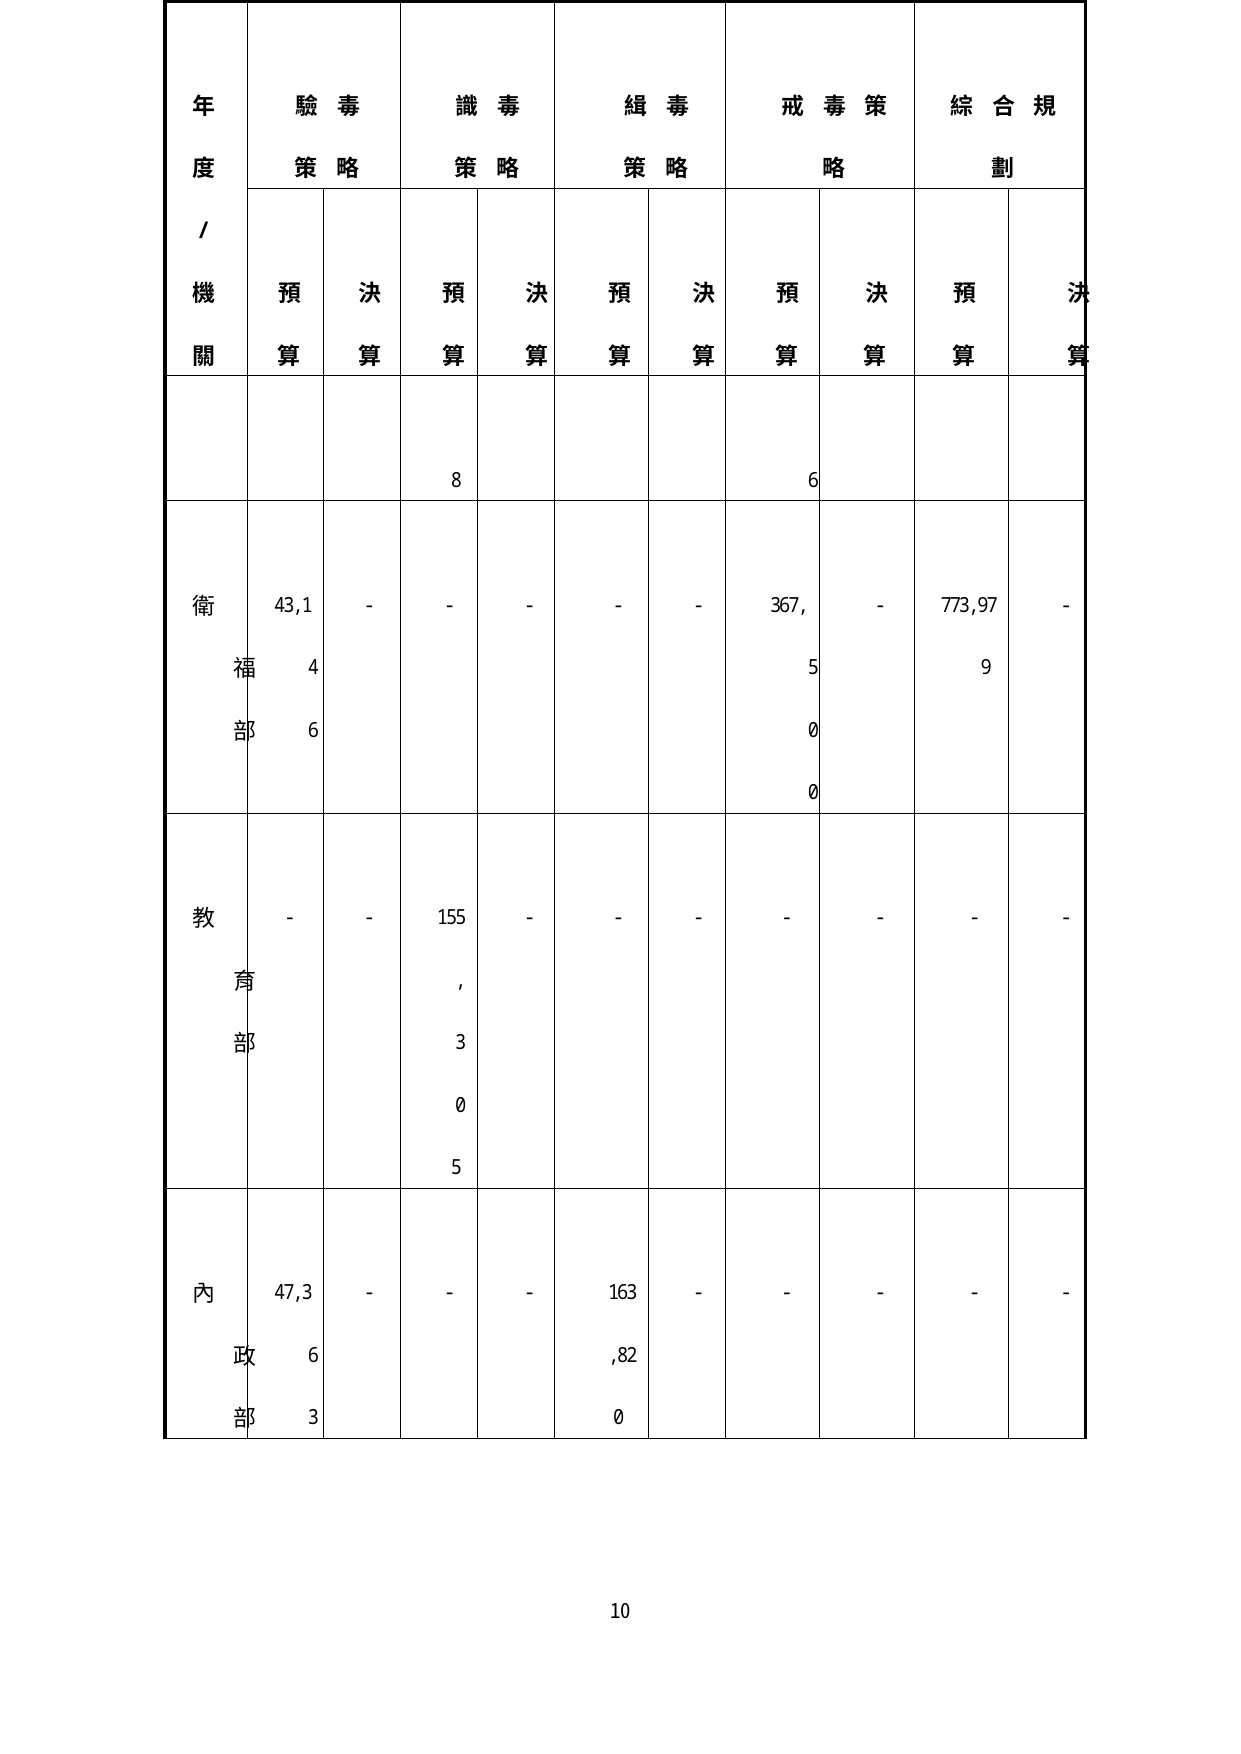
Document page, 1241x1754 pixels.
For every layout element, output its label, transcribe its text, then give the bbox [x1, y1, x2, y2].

table_cell - [820, 501, 914, 812]
table_cell 決算 [478, 189, 554, 375]
table_cell 773,979 [915, 501, 1008, 812]
table_cell 155,305 [401, 814, 477, 1187]
table_cell - [401, 501, 477, 812]
table_cell - [820, 1189, 914, 1437]
table_cell [555, 376, 648, 500]
table_cell - [649, 1189, 725, 1437]
table_cell 86,308 [248, 376, 323, 500]
table_header 緝毒策略 [555, 3, 725, 187]
table_cell - [649, 814, 725, 1187]
table_cell 43,146 [248, 501, 323, 812]
table_cell - [1009, 1189, 1084, 1437]
table_cell 決算 [649, 189, 725, 375]
table_cell 決算 [324, 189, 400, 375]
table_cell - [324, 1189, 400, 1437]
table_cell 衛福部 [167, 501, 247, 812]
table_header 戒毒策略 [726, 3, 914, 187]
table_cell - [478, 814, 554, 1187]
table_cell 預算 [726, 189, 819, 375]
table_cell - [820, 376, 914, 500]
table_cell 預算 [915, 189, 1008, 375]
table_cell 8 [401, 376, 477, 500]
table_cell - [726, 1189, 819, 1437]
table_cell 法務部 [167, 376, 247, 500]
table_cell - [401, 1189, 477, 1437]
table_cell - [726, 814, 819, 1187]
table_cell - [555, 814, 648, 1187]
table_cell - [649, 501, 725, 812]
table_cell - [324, 376, 400, 500]
table_cell - [555, 501, 648, 812]
table_header 驗毒策略 [248, 3, 400, 187]
table_cell - [1009, 501, 1084, 812]
table_cell - [478, 501, 554, 812]
table_cell - [324, 501, 400, 812]
table_cell - [1009, 814, 1084, 1187]
table_cell - [915, 1189, 1008, 1437]
table_cell - [478, 376, 554, 500]
table_cell 決算 [1009, 189, 1084, 375]
table_cell 決算 [820, 189, 914, 375]
table_header 年度/ 機關別 [167, 3, 247, 375]
table_cell 內政部 [167, 1189, 247, 1437]
table_cell [915, 376, 1008, 500]
table_cell 預算 [401, 189, 477, 375]
table_cell 教育部 [167, 814, 247, 1187]
table_cell 47,363 [248, 1189, 323, 1437]
table_header 綜合規劃 [915, 3, 1084, 187]
table_cell 367,500 [726, 501, 819, 812]
table_cell - [1009, 376, 1084, 500]
table_cell - [324, 814, 400, 1187]
table_cell - [649, 376, 725, 500]
table_cell - [820, 814, 914, 1187]
table_header 識毒策略 [401, 3, 554, 187]
table_cell - [248, 814, 323, 1187]
table_cell 6 [726, 376, 819, 500]
table_cell - [915, 814, 1008, 1187]
table_cell 163,820 [555, 1189, 648, 1437]
table_cell - [478, 1189, 554, 1437]
table_cell 預算 [248, 189, 323, 375]
table_cell 預算 [555, 189, 648, 375]
